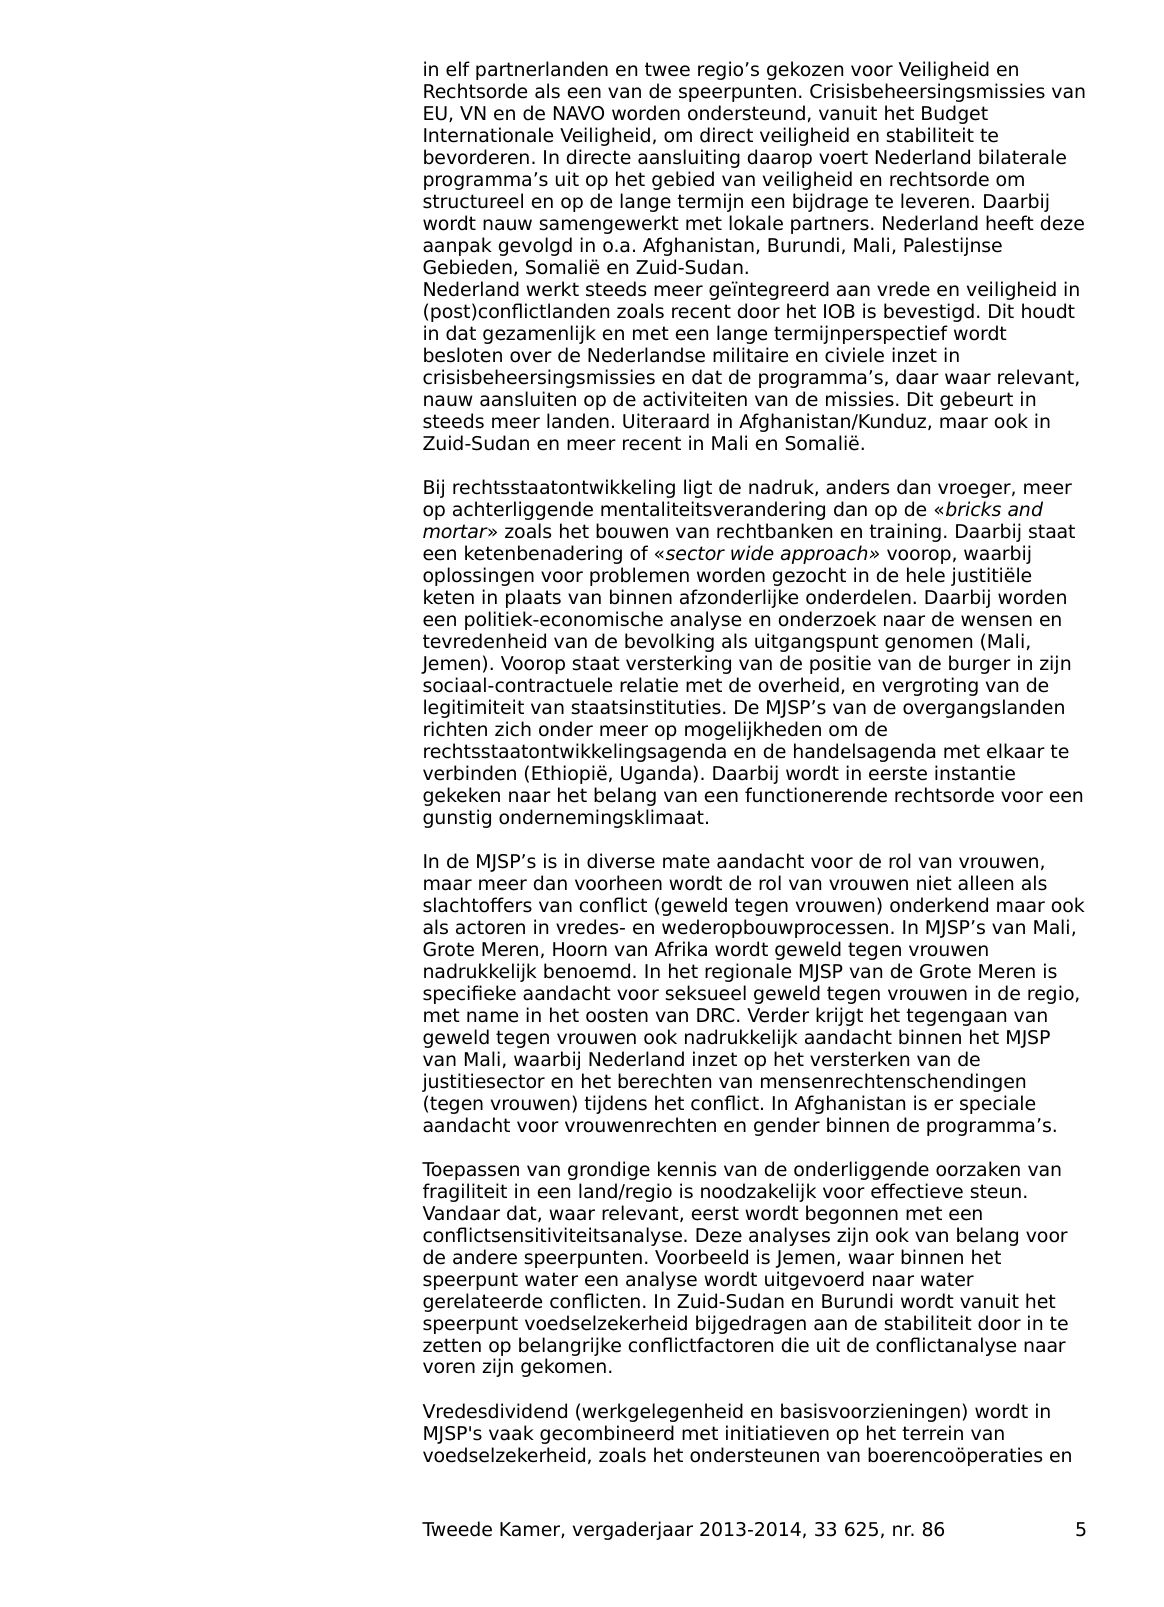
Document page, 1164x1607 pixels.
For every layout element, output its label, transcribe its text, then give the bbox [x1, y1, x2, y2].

text Bij rechtsstaatontwikkeling ligt de nadruk, anders dan vroeger, meer op achterliggende mentaliteitsverandering dan op de «bricks and mortar» zoals het bouwen van rechtbanken en training. Daarbij staat een ketenbenadering of «sector wide approach» voorop, waarbij oplossingen voor problemen worden gezocht in de hele justitiële keten in plaats van binnen afzonderlijke onderdelen. Daarbij worden een politiek-economische analyse en onderzoek naar de wensen en tevredenheid van de bevolking als uitgangspunt genomen (Mali, Jemen). Voorop staat versterking van de positie van de burger in zijn sociaal-contractuele relatie met de overheid, en vergroting van de legitimiteit van staatsinstituties. De MJSP’s van de overgangslanden richten zich onder meer op mogelijkheden om de rechtsstaatontwikkelingsagenda en de handelsagenda met elkaar te verbinden (Ethiopië, Uganda). Daarbij wordt in eerste instantie gekeken naar het belang van een functionerende rechtsorde voor een gunstig ondernemingsklimaat. [422, 477, 1087, 828]
text in elf partnerlanden en twee regio’s gekozen voor Veiligheid en Rechtsorde als een van de speerpunten. Crisisbeheersingsmissies van EU, VN en de NAVO worden ondersteund, vanuit het Budget Internationale Veiligheid, om direct veiligheid en stabiliteit te bevorderen. In directe aansluiting daarop voert Nederland bilaterale programma’s uit op het gebied van veiligheid en rechtsorde om structureel en op de lange termijn een bijdrage te leveren. Daarbij wordt nauw samengewerkt met lokale partners. Nederland heeft deze aanpak gevolgd in o.a. Afghanistan, Burundi, Mali, Palestijnse Gebieden, Somalië en Zuid-Sudan. [422, 59, 1087, 279]
text Vredesdividend (werkgelegenheid en basisvoorzieningen) wordt in MJSP's vaak gecombineerd met initiatieven op het terrein van voedselzekerheid, zoals het ondersteunen van boerencoöperaties en [422, 1401, 1087, 1467]
text Toepassen van grondige kennis van de onderliggende oorzaken van fragiliteit in een land/regio is noodzakelijk voor effectieve steun. Vandaar dat, waar relevant, eerst wordt begonnen met een conflictsensitiviteitsanalyse. Deze analyses zijn ook van belang voor de andere speerpunten. Voorbeeld is Jemen, waar binnen het speerpunt water een analyse wordt uitgevoerd naar water gerelateerde conflicten. In Zuid-Sudan en Burundi wordt vanuit het speerpunt voedselzekerheid bijgedragen aan de stabiliteit door in te zetten op belangrijke conflictfactoren die uit de conflictanalyse naar voren zijn gekomen. [422, 1159, 1087, 1378]
text In de MJSP’s is in diverse mate aandacht voor de rol van vrouwen, maar meer dan voorheen wordt de rol van vrouwen niet alleen als slachtoffers van conflict (geweld tegen vrouwen) onderkend maar ook als actoren in vredes- en wederopbouwprocessen. In MJSP’s van Mali, Grote Meren, Hoorn van Afrika wordt geweld tegen vrouwen nadrukkelijk benoemd. In het regionale MJSP van de Grote Meren is specifieke aandacht voor seksueel geweld tegen vrouwen in de regio, met name in het oosten van DRC. Verder krijgt het tegengaan van geweld tegen vrouwen ook nadrukkelijk aandacht binnen het MJSP van Mali, waarbij Nederland inzet op het versterken van de justitiesector en het berechten van mensenrechtenschendingen (tegen vrouwen) tijdens het conflict. In Afghanistan is er speciale aandacht voor vrouwenrechten en gender binnen de programma’s. [422, 851, 1087, 1136]
text Nederland werkt steeds meer geïntegreerd aan vrede en veiligheid in (post)conflictlanden zoals recent door het IOB is bevestigd. Dit houdt in dat gezamenlijk en met een lange termijnperspectief wordt besloten over de Nederlandse militaire en civiele inzet in crisisbeheersingsmissies en dat de programma’s, daar waar relevant, nauw aansluiten op de activiteiten van de missies. Dit gebeurt in steeds meer landen. Uiteraard in Afghanistan/Kunduz, maar ook in Zuid-Sudan en meer recent in Mali en Somalië. [422, 279, 1087, 455]
